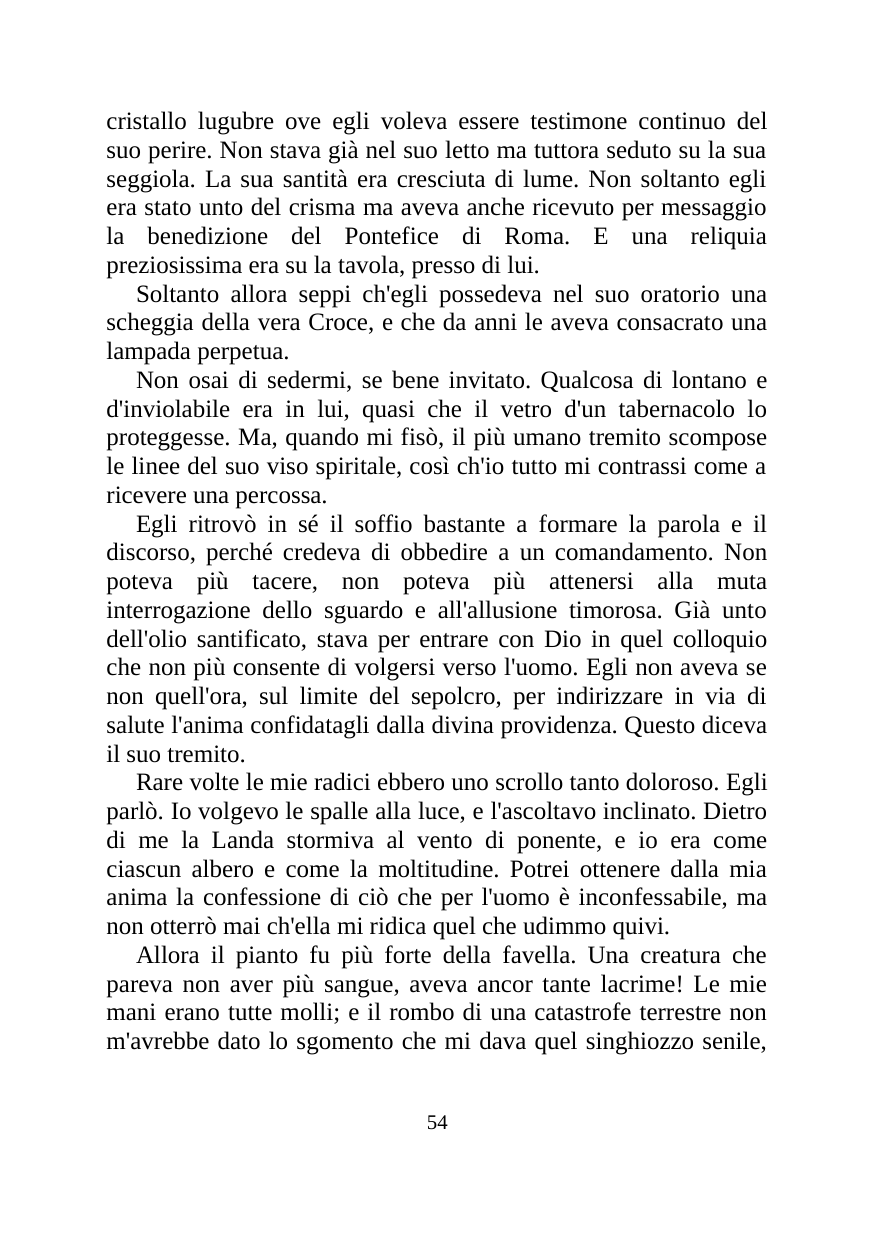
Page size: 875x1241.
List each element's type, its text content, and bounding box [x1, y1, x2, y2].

text Non osai di sedermi, se bene invitato. Qualcosa di lontano e d'inviolabile era in lui, quasi che il vetro d'un tabernacolo lo proteggesse. Ma, quando mi fisò, il più umano tremito scompose le linee del suo viso spiritale, così ch'io tutto mi contrassi come a ricevere una percossa. [106, 365, 768, 509]
text cristallo lugubre ove egli voleva essere testimone continuo del suo perire. Non stava già nel suo letto ma tuttora seduto su la sua seggiola. La sua santità era cresciuta di lume. Non soltanto egli era stato unto del crisma ma aveva anche ricevuto per messaggio la benedizione del Pontefice di Roma. E una reliquia preziosissima era su la tavola, presso di lui. [106, 106, 768, 279]
text Rare volte le mie radici ebbero uno scrollo tanto doloroso. Egli parlò. Io volgevo le spalle alla luce, e l'ascoltavo inclinato. Dietro di me la Landa stormiva al vento di ponente, e io era come ciascun albero e come la moltitudine. Potrei ottenere dalla mia anima la confessione di ciò che per l'uomo è inconfessabile, ma non otterrò mai ch'ella mi ridica quel che udimmo quivi. [106, 767, 768, 940]
text Soltanto allora seppi ch'egli possedeva nel suo oratorio una scheggia della vera Croce, e che da anni le aveva consacrato una lampada perpetua. [106, 279, 768, 365]
text Allora il pianto fu più forte della favella. Una creatura che pareva non aver più sangue, aveva ancor tante lacrime! Le mie mani erano tutte molli; e il rombo di una catastrofe terrestre non m'avrebbe dato lo sgomento che mi dava quel singhiozzo senile, [106, 940, 768, 1055]
text Egli ritrovò in sé il soffio bastante a formare la parola e il discorso, perché credeva di obbedire a un comandamento. Non poteva più tacere, non poteva più attenersi alla muta interrogazione dello sguardo e all'allusione timorosa. Già unto dell'olio santificato, stava per entrare con Dio in quel colloquio che non più consente di volgersi verso l'uomo. Egli non aveva se non quell'ora, sul limite del sepolcro, per indirizzare in via di salute l'anima confidatagli dalla divina providenza. Questo diceva il suo tremito. [106, 509, 768, 767]
